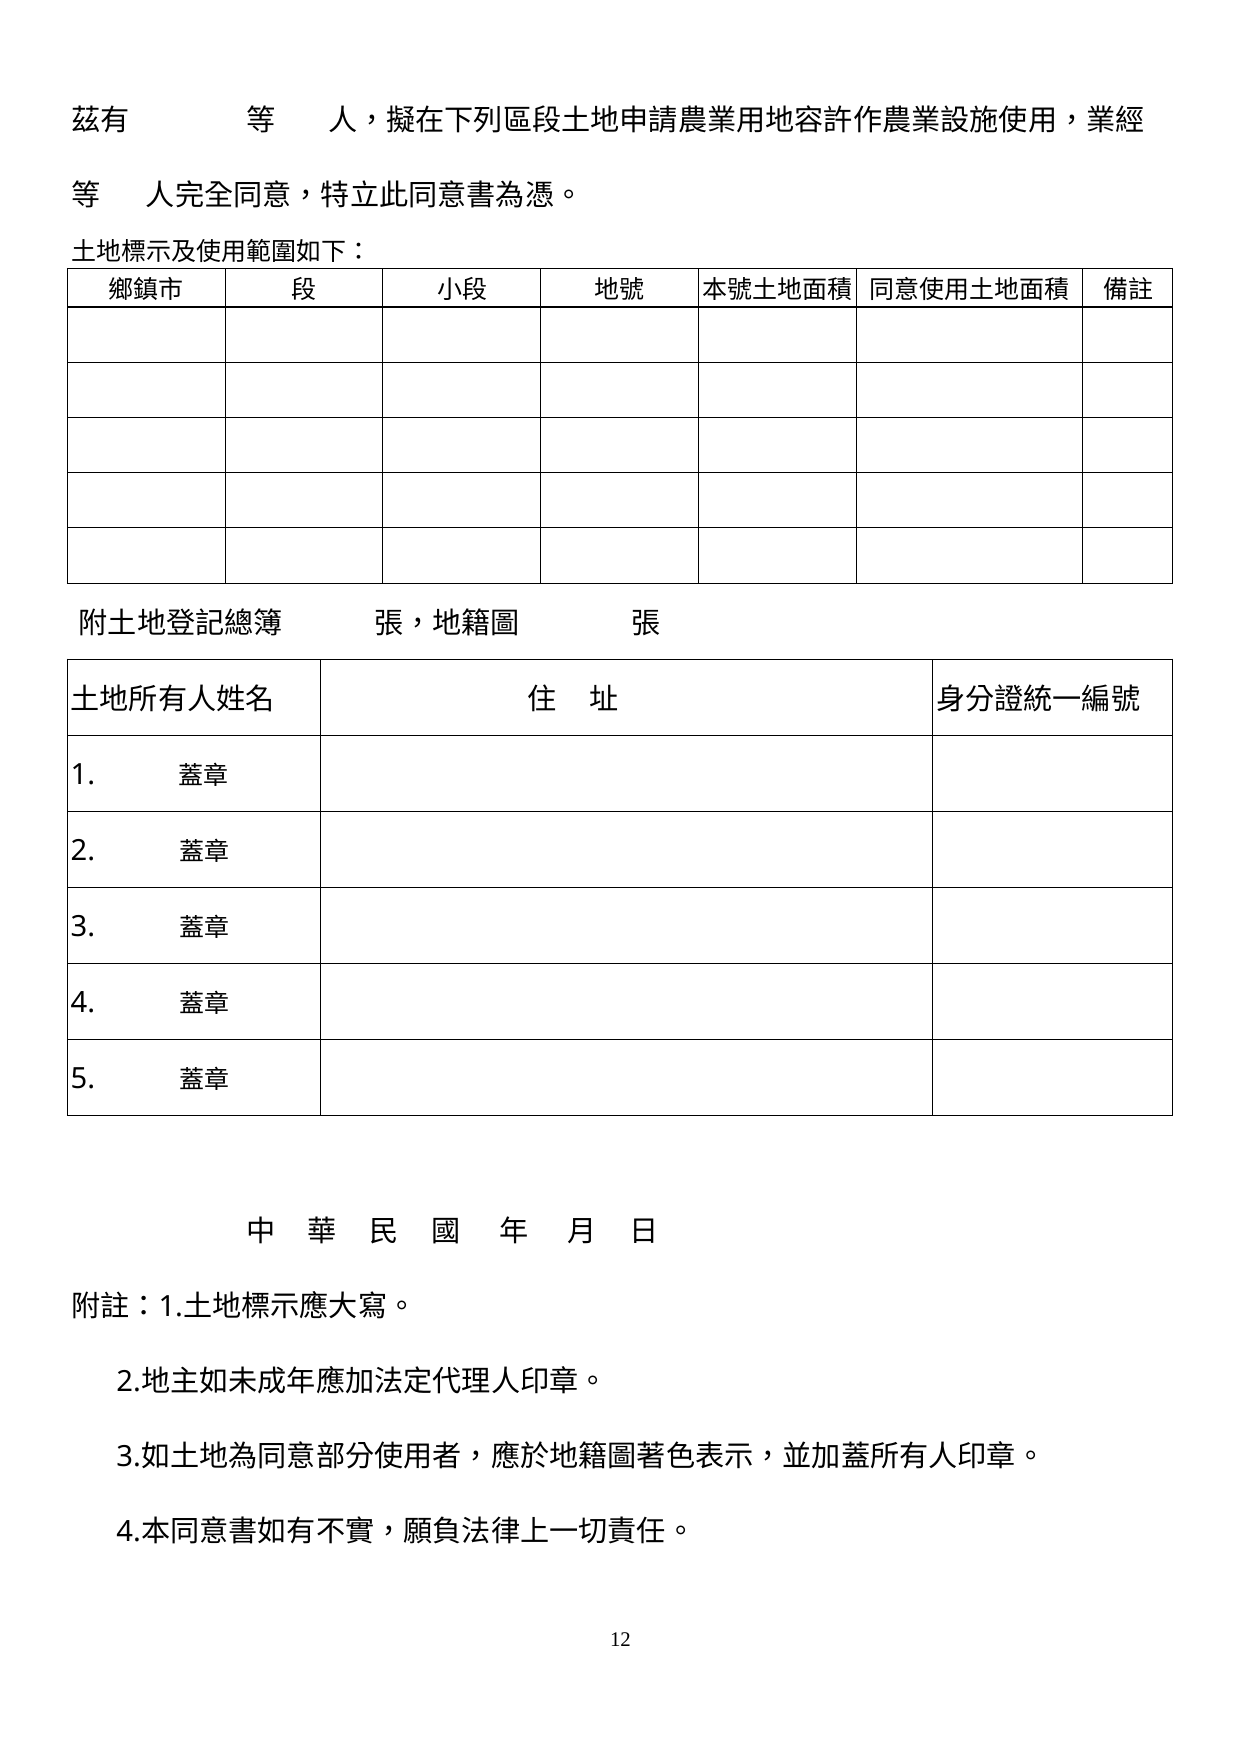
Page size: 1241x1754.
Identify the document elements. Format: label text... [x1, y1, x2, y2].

text 附土地登記總簿 張，地籍圖 張 [71, 584, 1169, 658]
table_cell [1083, 528, 1172, 582]
table_cell [857, 308, 1082, 362]
table_cell [1083, 418, 1172, 472]
table_cell [68, 528, 225, 582]
text 4.本同意書如有不實，願負法律上一切責任。 [71, 1491, 1169, 1566]
table_cell [541, 528, 698, 582]
table_cell [541, 308, 698, 362]
table_cell [857, 363, 1082, 417]
table_header 土地所有人姓名 [68, 660, 320, 734]
table_header 本號土地面積 [699, 269, 856, 306]
table_cell [321, 964, 932, 1039]
table_cell 1. 蓋章 [68, 736, 320, 811]
table_cell [383, 528, 540, 582]
table_cell [68, 363, 225, 417]
text 附註：1.土地標示應大寫。 [71, 1266, 1169, 1341]
table_header 地號 [541, 269, 698, 306]
table_cell [541, 363, 698, 417]
table_cell 3. 蓋章 [68, 888, 320, 963]
table_header 段 [226, 269, 382, 306]
table_header 小段 [383, 269, 540, 306]
table_cell [226, 473, 382, 527]
table_cell [68, 473, 225, 527]
table_header 住 址 [321, 660, 932, 734]
table_cell 2. 蓋章 [68, 812, 320, 887]
table_cell [1083, 363, 1172, 417]
table_cell [699, 363, 856, 417]
table_header 備註 [1083, 269, 1172, 306]
table_cell [933, 888, 1172, 963]
table_cell [226, 528, 382, 582]
table_cell [933, 812, 1172, 887]
table_cell [321, 888, 932, 963]
table_cell [857, 528, 1082, 582]
table_cell [321, 1040, 932, 1115]
table_cell [383, 308, 540, 362]
table_cell [1083, 308, 1172, 362]
table_cell 4. 蓋章 [68, 964, 320, 1039]
text 茲有 等 人，擬在下列區段土地申請農業用地容許作農業設施使用，業經 等 人完全同意，特立此同意書為憑。 [71, 80, 1169, 230]
table_cell [699, 473, 856, 527]
table_header 身分證統一編號 [933, 660, 1172, 734]
table_cell [321, 736, 932, 811]
table_cell [226, 363, 382, 417]
table_cell [226, 418, 382, 472]
table_cell [933, 1040, 1172, 1115]
table_cell [321, 812, 932, 887]
table_header 鄉鎮市 [68, 269, 225, 306]
table_cell [383, 363, 540, 417]
table_cell [933, 736, 1172, 811]
table_cell [699, 308, 856, 362]
table_cell [68, 308, 225, 362]
table_cell [68, 418, 225, 472]
table_cell [857, 418, 1082, 472]
text 中 華 民 國 年 月 日 [71, 1191, 1169, 1266]
table_cell [699, 418, 856, 472]
table_cell [383, 473, 540, 527]
table_cell [857, 473, 1082, 527]
text 2.地主如未成年應加法定代理人印章。 [71, 1341, 1169, 1416]
table_cell [1083, 473, 1172, 527]
table_cell [699, 528, 856, 582]
text 3.如土地為同意部分使用者，應於地籍圖著色表示，並加蓋所有人印章。 [71, 1416, 1169, 1491]
table_cell [226, 308, 382, 362]
table_cell [541, 473, 698, 527]
table_cell [933, 964, 1172, 1039]
text 土地標示及使用範圍如下： [71, 230, 1169, 268]
table_cell [383, 418, 540, 472]
table_header 同意使用土地面積 [857, 269, 1082, 306]
table_cell 5. 蓋章 [68, 1040, 320, 1115]
table_cell [541, 418, 698, 472]
